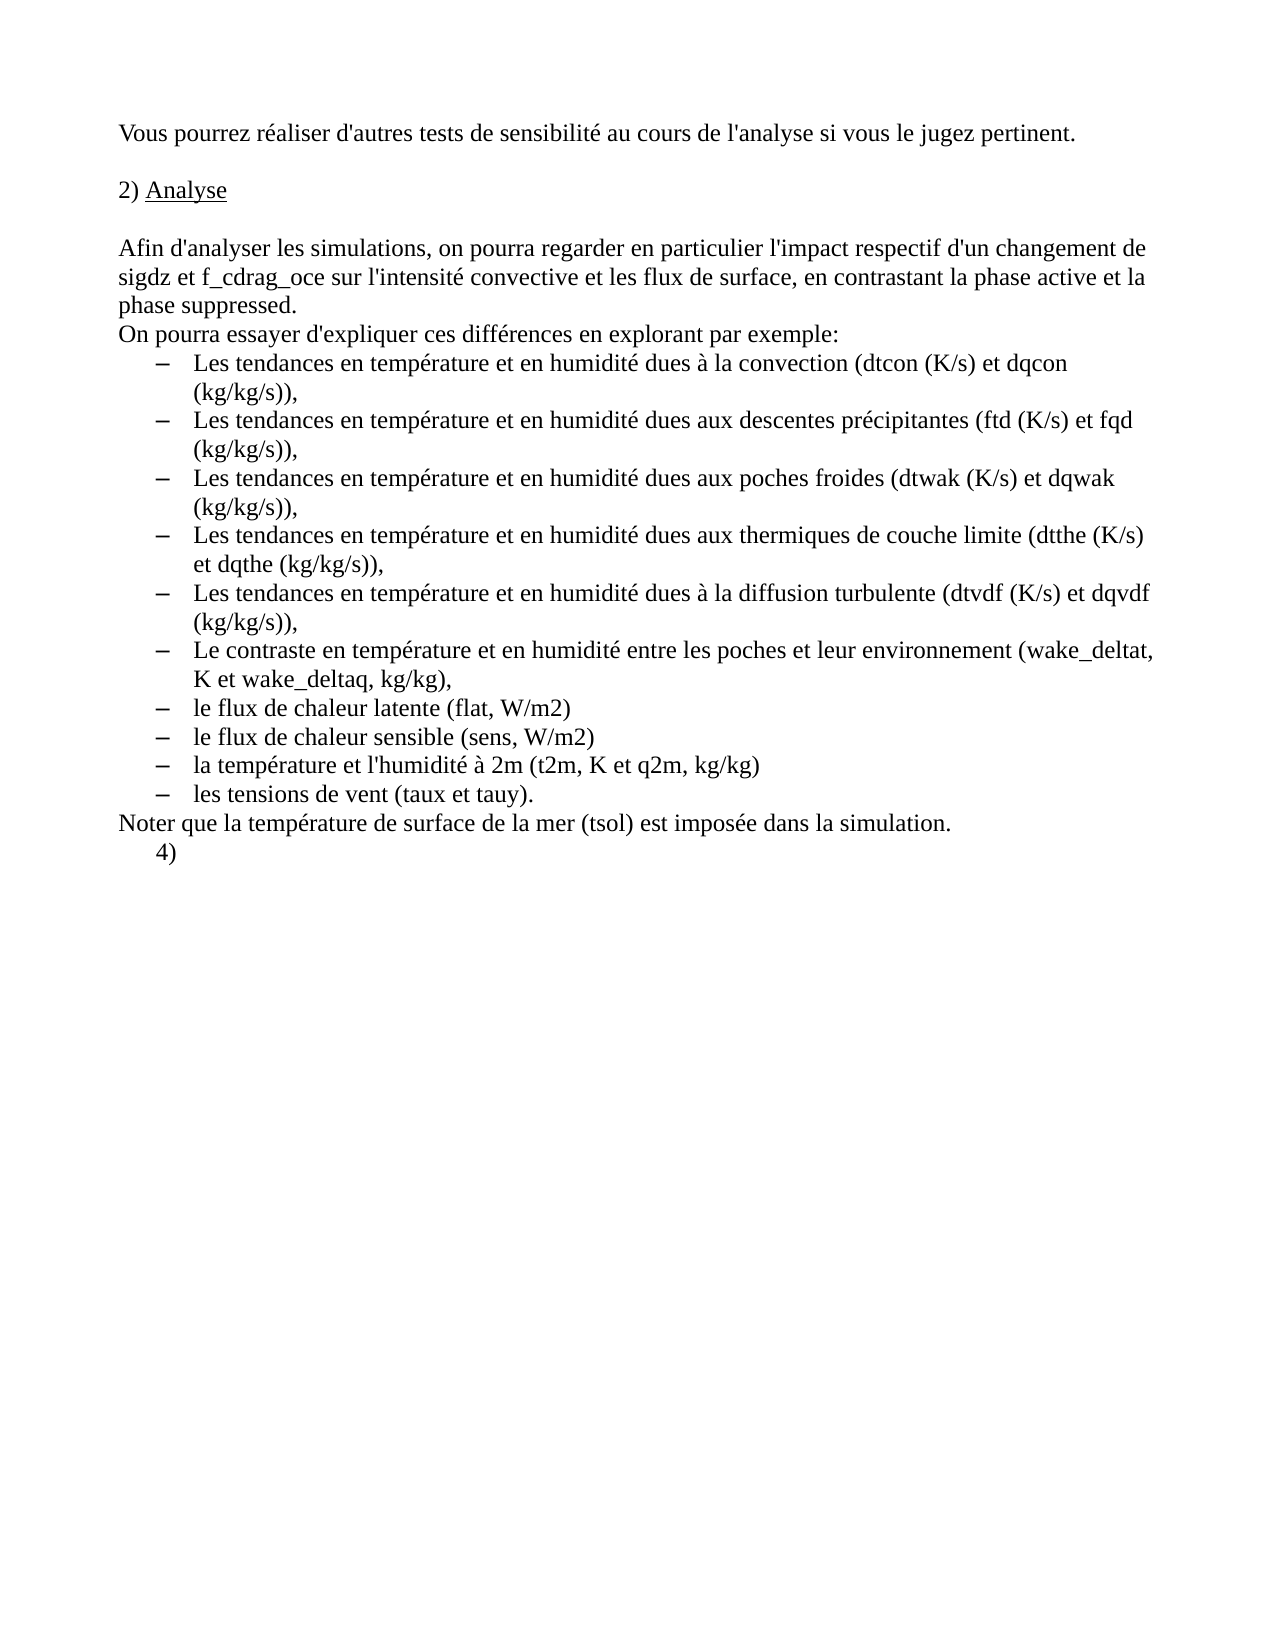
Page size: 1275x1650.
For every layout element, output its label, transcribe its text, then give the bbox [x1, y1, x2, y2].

text On pourra essayer d'expliquer ces différences en explorant par exemple: [118, 319, 1157, 348]
list Les tendances en température et en humidité dues à la diffusion turbulente (dtvdf (K/s) et dqvdf (kg/kg/s)), [156, 578, 1157, 636]
list Les tendances en température et en humidité dues aux thermiques de couche limite (dtthe (K/s) et dqthe (kg/kg/s)), [156, 521, 1157, 578]
list Les tendances en température et en humidité dues aux poches froides (dtwak (K/s) et dqwak (kg/kg/s)), [156, 463, 1157, 521]
list la température et l'humidité à 2m (t2m, K et q2m, kg/kg) [156, 751, 1157, 779]
list les tensions de vent (taux et tauy). [156, 779, 1157, 808]
list Le contraste en température et en humidité entre les poches et leur environnement (wake_deltat, K et wake_deltaq, kg/kg), [156, 636, 1157, 693]
list Les tendances en température et en humidité dues aux descentes précipitantes (ftd (K/s) et fqd (kg/kg/s)), [156, 406, 1157, 463]
text Afin d'analyser les simulations, on pourra regarder en particulier l'impact respectif d'un changement de sigdz et f_cdrag_oce sur l'intensité convective et les flux de surface, en contrastant la phase active et la phase suppressed. [118, 233, 1157, 319]
text 2) Analyse [118, 176, 1157, 204]
text Vous pourrez réaliser d'autres tests de sensibilité au cours de l'analyse si vous le jugez pertinent. [118, 118, 1157, 147]
list le flux de chaleur latente (flat, W/m2) [156, 693, 1157, 722]
list Les tendances en température et en humidité dues à la convection (dtcon (K/s) et dqcon (kg/kg/s)), [156, 348, 1157, 406]
list le flux de chaleur sensible (sens, W/m2) [156, 722, 1157, 751]
text Noter que la température de surface de la mer (tsol) est imposée dans la simulation. [118, 808, 1157, 837]
